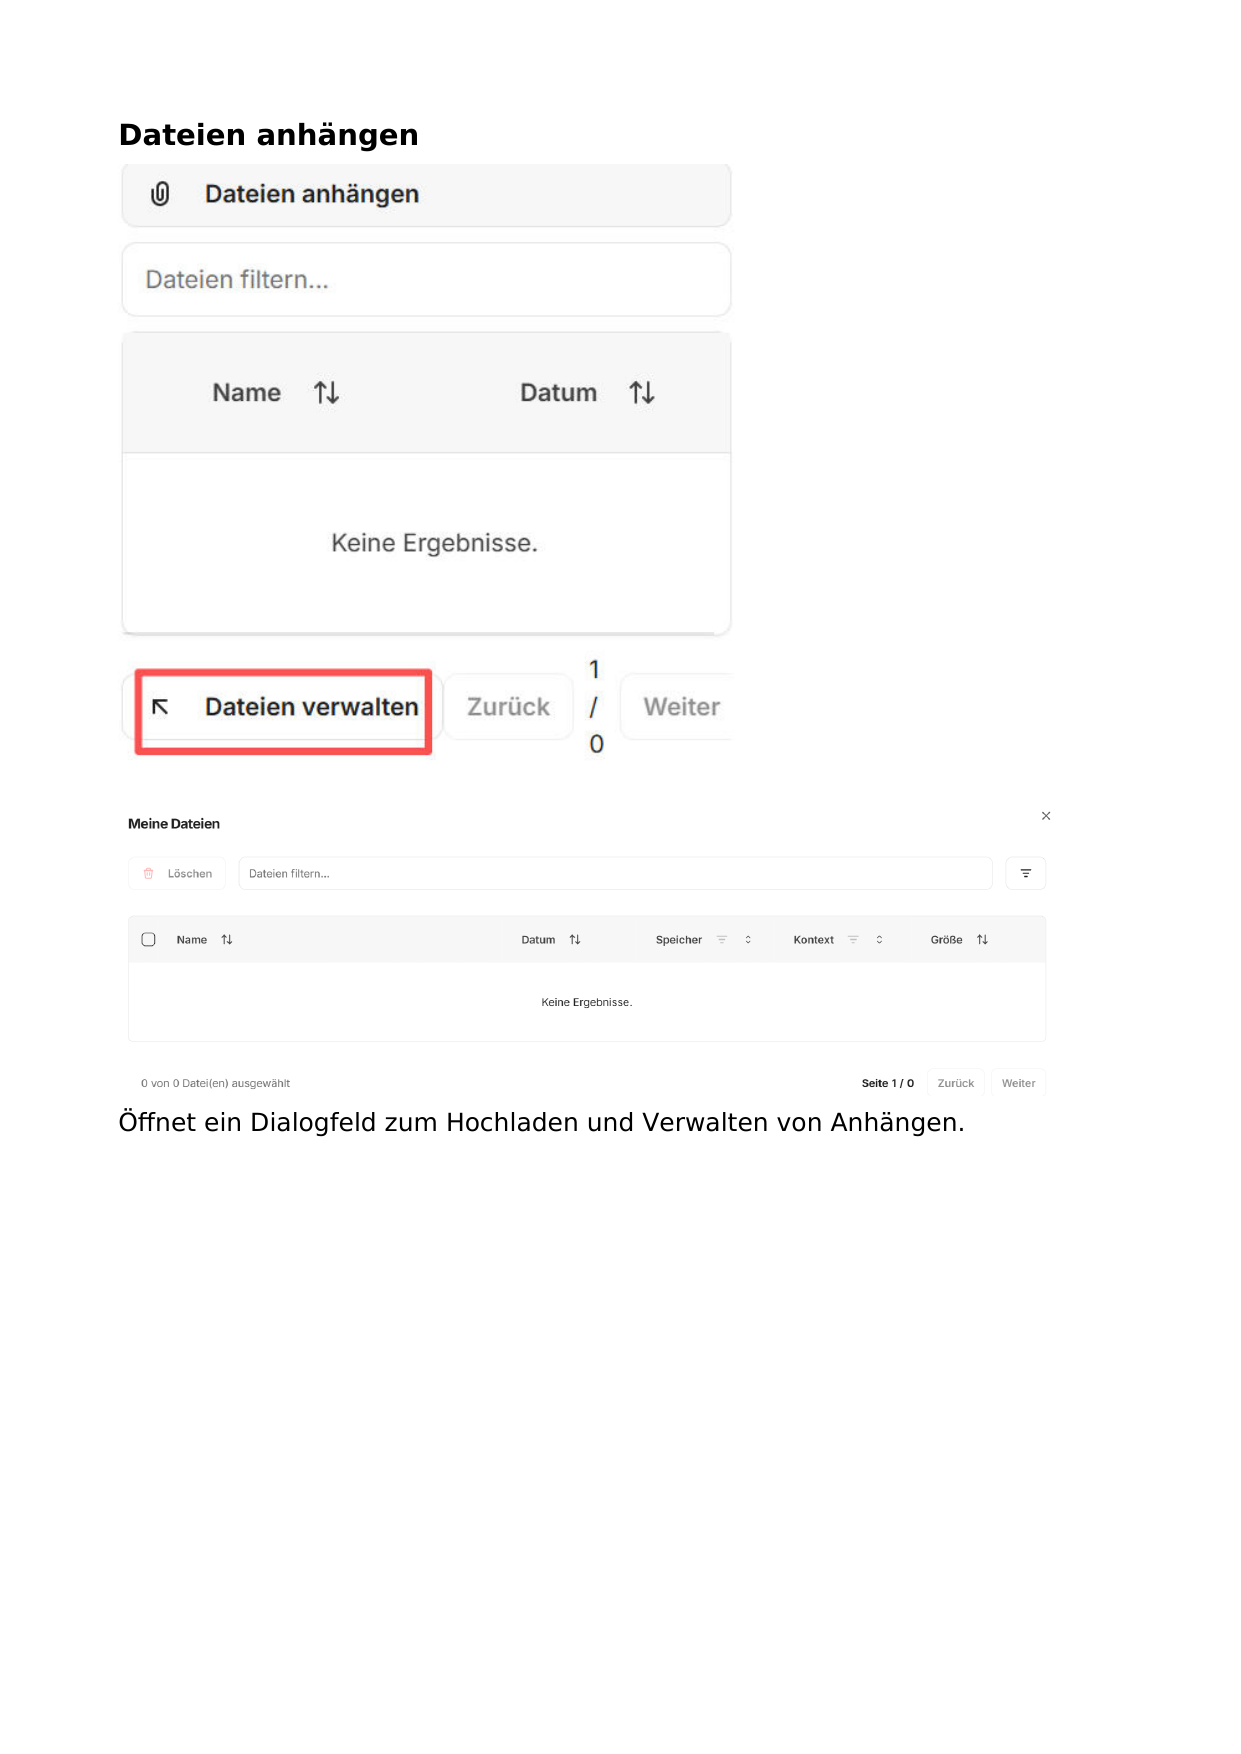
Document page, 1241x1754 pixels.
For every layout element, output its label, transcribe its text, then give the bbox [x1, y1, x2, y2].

picture [118, 802, 1056, 1096]
text Öffnet ein Dialogfeld zum Hochladen und Verwalten von Anhängen. [118, 1108, 1122, 1137]
picture [118, 164, 744, 790]
subtitle Dateien anhängen [118, 118, 1122, 152]
